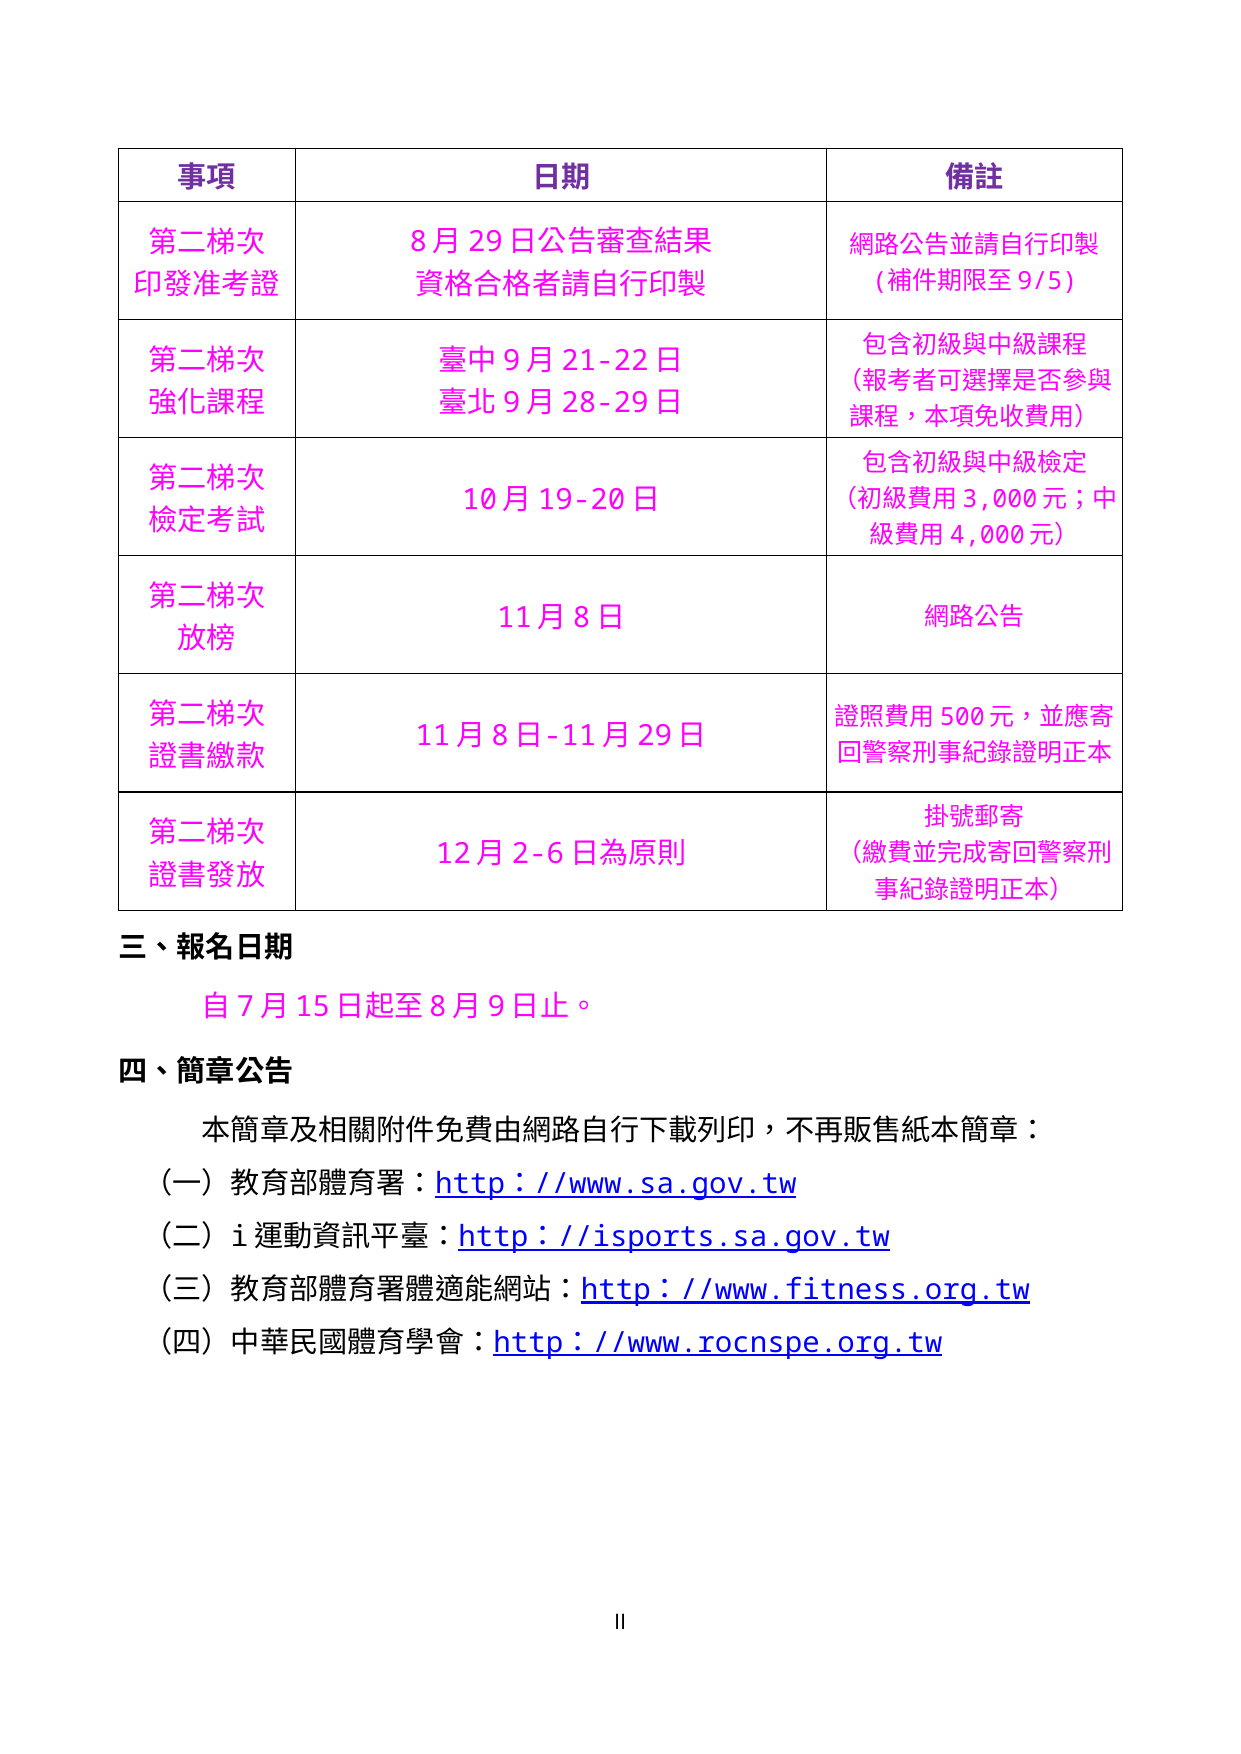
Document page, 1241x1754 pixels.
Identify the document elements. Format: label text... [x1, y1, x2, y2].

table_cell 8月29日公告審查結果 資格合格者請自行印製 [296, 202, 826, 319]
table_header 備註 [827, 149, 1122, 201]
table_cell 網路公告 [827, 556, 1122, 673]
table_cell 臺中9月21-22日 臺北9月28-29日 [296, 320, 826, 437]
table_cell 第二梯次 放榜 [119, 556, 295, 673]
table_cell 第二梯次 證書發放 [119, 793, 295, 909]
table_header 事項 [119, 149, 295, 201]
table_cell 證照費用500元，並應寄回警察刑事紀錄證明正本 [827, 674, 1122, 791]
table_cell 11月8日-11月29日 [296, 674, 826, 791]
text （四）中華民國體育學會：http：//www.rocnspe.org.tw [143, 1318, 1122, 1361]
text （二）i運動資訊平臺：http：//isports.sa.gov.tw [143, 1212, 1122, 1255]
text 本簡章及相關附件免費由網路自行下載列印，不再販售紙本簡章： [143, 1107, 1122, 1149]
table_cell 11月8日 [296, 556, 826, 673]
table_cell 10月19-20日 [296, 438, 826, 555]
table_cell 包含初級與中級課程 （報考者可選擇是否參與課程，本項免收費用） [827, 320, 1122, 437]
table_cell 包含初級與中級檢定 （初級費用3,000元；中級費用4,000元） [827, 438, 1122, 555]
table_cell 12月2-6日為原則 [296, 793, 826, 909]
subtitle 四、簡章公告 [118, 1048, 1122, 1090]
table_cell 掛號郵寄 （繳費並完成寄回警察刑事紀錄證明正本） [827, 793, 1122, 909]
table_cell 第二梯次 印發准考證 [119, 202, 295, 319]
table_cell 網路公告並請自行印製 (補件期限至9/5) [827, 202, 1122, 319]
table_cell 第二梯次 檢定考試 [119, 438, 295, 555]
text 自7月15日起至8月9日止。 [143, 982, 1122, 1024]
table_cell 第二梯次 強化課程 [119, 320, 295, 437]
table_cell 第二梯次 證書繳款 [119, 674, 295, 791]
text （一）教育部體育署：http：//www.sa.gov.tw [143, 1159, 1122, 1202]
text （三）教育部體育署體適能網站：http：//www.fitness.org.tw [143, 1265, 1122, 1308]
subtitle 三、報名日期 [118, 923, 1122, 965]
table_header 日期 [296, 149, 826, 201]
